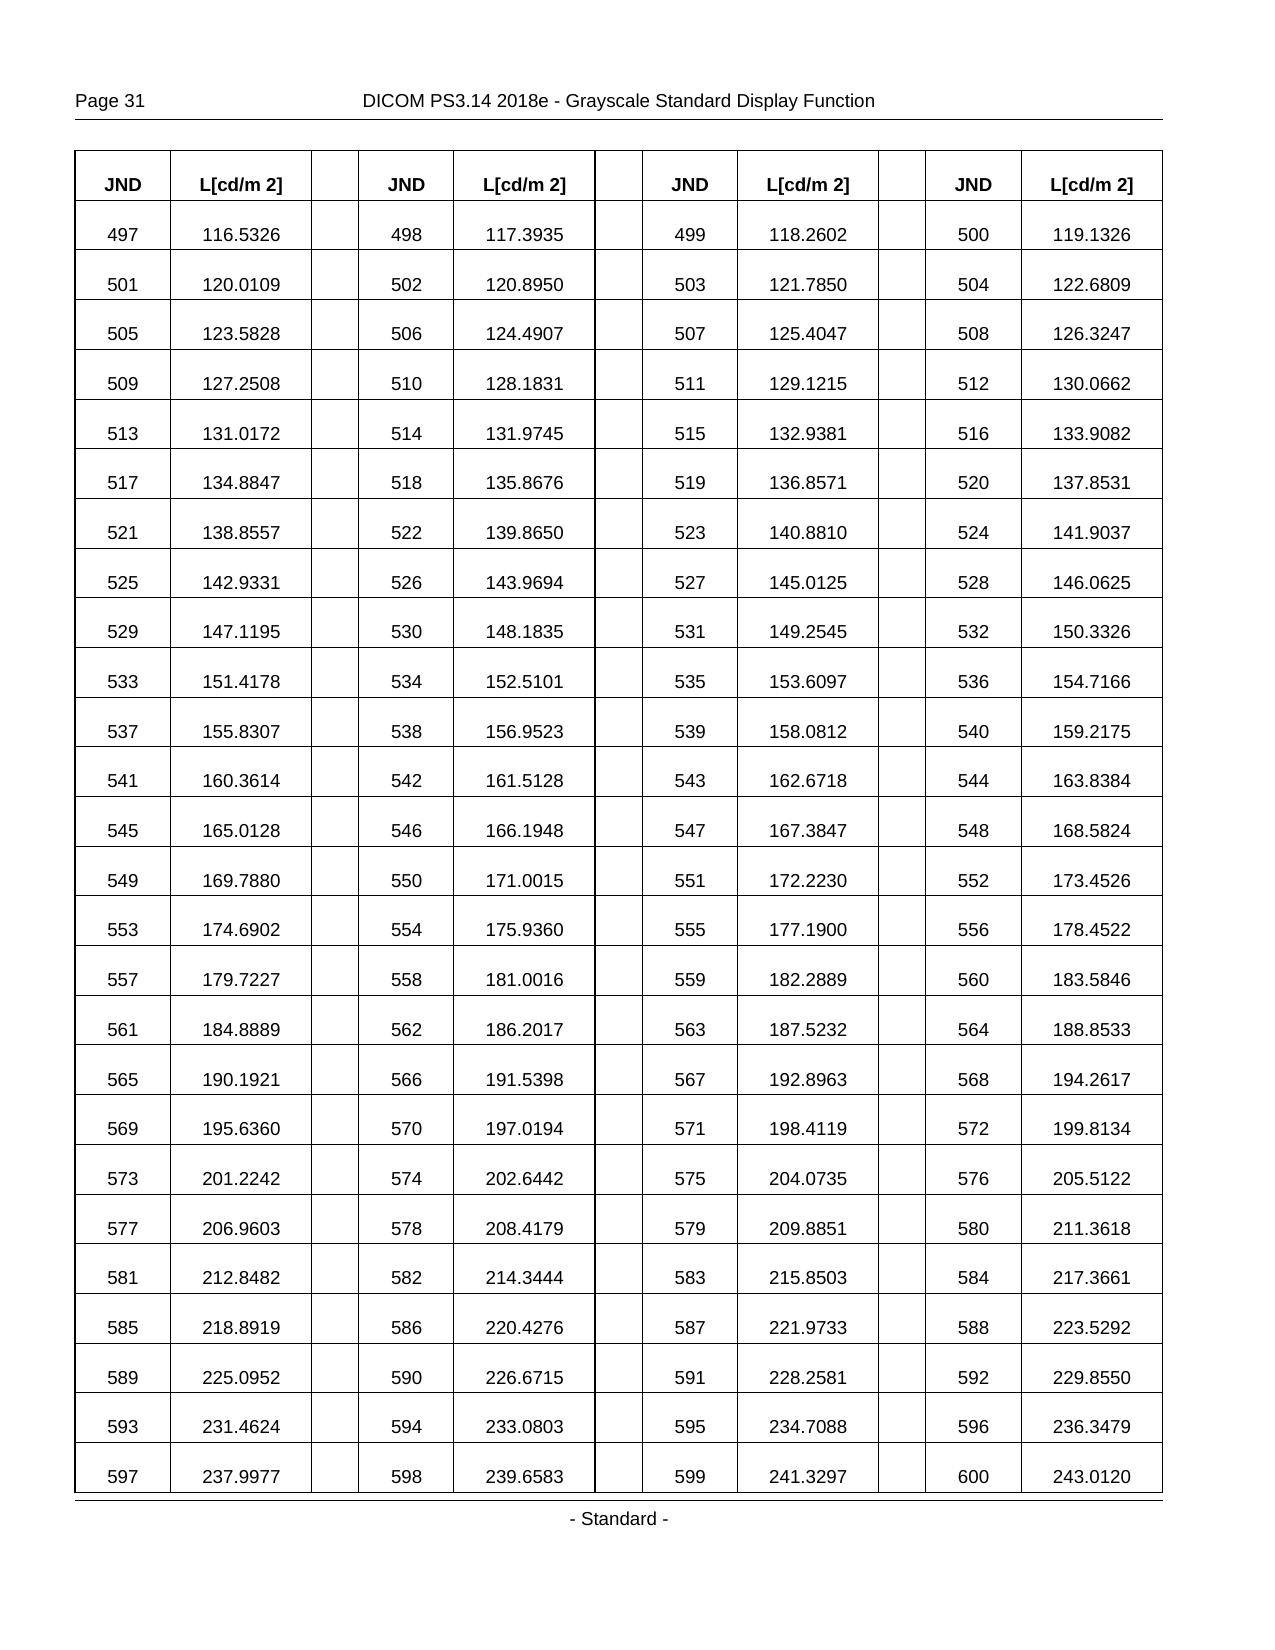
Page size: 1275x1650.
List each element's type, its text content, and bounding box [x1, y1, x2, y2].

table_cell 209.8851 [738, 1195, 878, 1243]
table_cell 553 [76, 896, 170, 945]
table_cell [312, 1045, 358, 1094]
table_cell 131.9745 [454, 400, 594, 448]
table_cell 539 [643, 698, 737, 746]
table_cell [879, 549, 925, 597]
table_cell 537 [76, 698, 170, 746]
table_cell 165.0128 [171, 797, 311, 846]
table_cell [596, 946, 642, 995]
table_cell 501 [76, 250, 170, 299]
table_cell 511 [643, 350, 737, 398]
table_cell 211.3618 [1022, 1195, 1162, 1243]
table_cell 168.5824 [1022, 797, 1162, 846]
table_cell 596 [926, 1393, 1021, 1442]
table_cell [596, 698, 642, 746]
table_cell 125.4047 [738, 300, 878, 349]
table_cell 192.8963 [738, 1045, 878, 1094]
table_cell [596, 1344, 642, 1392]
table_cell [312, 250, 358, 299]
table_cell 597 [76, 1443, 170, 1492]
table_cell 159.2175 [1022, 698, 1162, 746]
table_cell 201.2242 [171, 1145, 311, 1193]
table_cell [596, 350, 642, 398]
table_cell 151.4178 [171, 648, 311, 697]
table_cell 529 [76, 598, 170, 647]
table_cell [312, 1095, 358, 1144]
table_cell 579 [643, 1195, 737, 1243]
table_cell [596, 747, 642, 796]
table_cell [596, 1145, 642, 1193]
table_cell [879, 1195, 925, 1243]
table_cell 525 [76, 549, 170, 597]
table_cell 123.5828 [171, 300, 311, 349]
table_cell [312, 1145, 358, 1193]
table_cell 576 [926, 1145, 1021, 1193]
table_cell 541 [76, 747, 170, 796]
table_cell 522 [359, 499, 453, 547]
table_cell [596, 847, 642, 895]
table_cell 559 [643, 946, 737, 995]
table_cell 570 [359, 1095, 453, 1144]
table_cell [879, 250, 925, 299]
table_cell 133.9082 [1022, 400, 1162, 448]
table_cell 118.2602 [738, 201, 878, 249]
table_cell 577 [76, 1195, 170, 1243]
table_cell 231.4624 [171, 1393, 311, 1442]
table_header JND [926, 151, 1021, 200]
table_cell 547 [643, 797, 737, 846]
table_cell 544 [926, 747, 1021, 796]
table_cell 497 [76, 201, 170, 249]
table_cell 507 [643, 300, 737, 349]
table_cell 532 [926, 598, 1021, 647]
table_cell 239.6583 [454, 1443, 594, 1492]
table_cell [596, 598, 642, 647]
table_cell [312, 797, 358, 846]
table_cell [312, 1195, 358, 1243]
table_cell 508 [926, 300, 1021, 349]
table_cell 229.8550 [1022, 1344, 1162, 1392]
table_cell 512 [926, 350, 1021, 398]
table_cell 204.0735 [738, 1145, 878, 1193]
table_cell 175.9360 [454, 896, 594, 945]
table_cell 555 [643, 896, 737, 945]
table_cell 556 [926, 896, 1021, 945]
table_cell 546 [359, 797, 453, 846]
table_cell 592 [926, 1344, 1021, 1392]
table_cell 130.0662 [1022, 350, 1162, 398]
table_cell 548 [926, 797, 1021, 846]
table_cell 509 [76, 350, 170, 398]
table_cell 143.9694 [454, 549, 594, 597]
table_cell 161.5128 [454, 747, 594, 796]
table_cell 117.3935 [454, 201, 594, 249]
table_cell 506 [359, 300, 453, 349]
table_cell 116.5326 [171, 201, 311, 249]
table_cell 499 [643, 201, 737, 249]
table_cell 561 [76, 996, 170, 1044]
table_cell 237.9977 [171, 1443, 311, 1492]
table_cell 221.9733 [738, 1294, 878, 1342]
table_cell 536 [926, 648, 1021, 697]
table_cell 137.8531 [1022, 449, 1162, 498]
table_cell 158.0812 [738, 698, 878, 746]
table_cell 166.1948 [454, 797, 594, 846]
table_cell 535 [643, 648, 737, 697]
table_cell 551 [643, 847, 737, 895]
table_cell [312, 499, 358, 547]
table_cell [879, 698, 925, 746]
table_cell [596, 499, 642, 547]
table_cell 498 [359, 201, 453, 249]
table_cell 169.7880 [171, 847, 311, 895]
table_cell 599 [643, 1443, 737, 1492]
table_cell 177.1900 [738, 896, 878, 945]
table_cell [879, 201, 925, 249]
table_cell [312, 449, 358, 498]
table_cell 567 [643, 1045, 737, 1094]
table_cell [596, 996, 642, 1044]
table_cell [879, 449, 925, 498]
table_cell 121.7850 [738, 250, 878, 299]
table_cell 217.3661 [1022, 1244, 1162, 1293]
table_cell 524 [926, 499, 1021, 547]
table_cell 565 [76, 1045, 170, 1094]
table_cell 173.4526 [1022, 847, 1162, 895]
table_cell 234.7088 [738, 1393, 878, 1442]
table_cell [879, 648, 925, 697]
table_cell [596, 1045, 642, 1094]
table_cell 153.6097 [738, 648, 878, 697]
table_cell 162.6718 [738, 747, 878, 796]
table_cell 573 [76, 1145, 170, 1193]
table_cell [312, 698, 358, 746]
table_cell 540 [926, 698, 1021, 746]
table_cell 195.6360 [171, 1095, 311, 1144]
table_cell 560 [926, 946, 1021, 995]
table_cell 141.9037 [1022, 499, 1162, 547]
table_cell [596, 1095, 642, 1144]
table_cell 505 [76, 300, 170, 349]
table_cell 181.0016 [454, 946, 594, 995]
table_cell [312, 1393, 358, 1442]
table_cell 150.3326 [1022, 598, 1162, 647]
table_cell 583 [643, 1244, 737, 1293]
table_cell 208.4179 [454, 1195, 594, 1243]
table_cell 578 [359, 1195, 453, 1243]
table_cell 503 [643, 250, 737, 299]
table_cell [312, 1443, 358, 1492]
table_cell 155.8307 [171, 698, 311, 746]
table_cell 186.2017 [454, 996, 594, 1044]
table_cell 167.3847 [738, 797, 878, 846]
table_cell 120.8950 [454, 250, 594, 299]
table_cell [312, 1344, 358, 1392]
table_cell 127.2508 [171, 350, 311, 398]
table_cell [312, 648, 358, 697]
table_cell [312, 847, 358, 895]
table_cell [312, 598, 358, 647]
table_cell 584 [926, 1244, 1021, 1293]
table_cell 142.9331 [171, 549, 311, 597]
table_cell 585 [76, 1294, 170, 1342]
table_cell 510 [359, 350, 453, 398]
table_cell 140.8810 [738, 499, 878, 547]
table_cell 136.8571 [738, 449, 878, 498]
table_header L[cd/m 2] [738, 151, 878, 200]
table_cell [312, 747, 358, 796]
table_cell [312, 201, 358, 249]
table_cell 517 [76, 449, 170, 498]
table_cell [879, 847, 925, 895]
table_cell 179.7227 [171, 946, 311, 995]
table_cell [312, 896, 358, 945]
table_cell 156.9523 [454, 698, 594, 746]
table_cell [879, 996, 925, 1044]
table_cell 174.6902 [171, 896, 311, 945]
table_cell [879, 1145, 925, 1193]
table_cell 600 [926, 1443, 1021, 1492]
table_cell 135.8676 [454, 449, 594, 498]
table_cell 138.8557 [171, 499, 311, 547]
table_header JND [643, 151, 737, 200]
table_cell [879, 1443, 925, 1492]
table_cell [596, 1393, 642, 1442]
table_cell 124.4907 [454, 300, 594, 349]
table_cell [312, 1294, 358, 1342]
table_cell 212.8482 [171, 1244, 311, 1293]
table_cell 566 [359, 1045, 453, 1094]
table_cell 587 [643, 1294, 737, 1342]
table_cell 594 [359, 1393, 453, 1442]
table_cell [312, 549, 358, 597]
table_cell 128.1831 [454, 350, 594, 398]
table_cell [596, 797, 642, 846]
table_cell [596, 400, 642, 448]
table_cell 147.1195 [171, 598, 311, 647]
table_cell [596, 549, 642, 597]
table_cell 588 [926, 1294, 1021, 1342]
table_cell [596, 250, 642, 299]
table_cell [596, 1244, 642, 1293]
table_cell 520 [926, 449, 1021, 498]
table_cell 515 [643, 400, 737, 448]
table_cell 530 [359, 598, 453, 647]
table_cell 552 [926, 847, 1021, 895]
table_cell 580 [926, 1195, 1021, 1243]
table_cell 154.7166 [1022, 648, 1162, 697]
table_cell [312, 400, 358, 448]
table_cell [596, 1195, 642, 1243]
table_cell 131.0172 [171, 400, 311, 448]
table_cell 129.1215 [738, 350, 878, 398]
table_cell 172.2230 [738, 847, 878, 895]
table_cell [312, 946, 358, 995]
table_cell [879, 1244, 925, 1293]
table_cell [879, 1045, 925, 1094]
table_cell [312, 350, 358, 398]
table_cell 523 [643, 499, 737, 547]
table_cell 163.8384 [1022, 747, 1162, 796]
table_cell 504 [926, 250, 1021, 299]
table_cell 500 [926, 201, 1021, 249]
table_cell 581 [76, 1244, 170, 1293]
table_cell [879, 1393, 925, 1442]
table_cell 223.5292 [1022, 1294, 1162, 1342]
table_cell 241.3297 [738, 1443, 878, 1492]
table_cell 545 [76, 797, 170, 846]
table_header [312, 151, 358, 200]
table_cell 572 [926, 1095, 1021, 1144]
table_cell 132.9381 [738, 400, 878, 448]
table_cell 562 [359, 996, 453, 1044]
table_header L[cd/m 2] [454, 151, 594, 200]
table_cell 122.6809 [1022, 250, 1162, 299]
table_cell 148.1835 [454, 598, 594, 647]
table_cell 516 [926, 400, 1021, 448]
table_cell 558 [359, 946, 453, 995]
table_header JND [76, 151, 170, 200]
table_cell 243.0120 [1022, 1443, 1162, 1492]
table_cell 571 [643, 1095, 737, 1144]
table_cell 160.3614 [171, 747, 311, 796]
table_cell 171.0015 [454, 847, 594, 895]
table_cell 563 [643, 996, 737, 1044]
table_cell [596, 648, 642, 697]
table_cell 126.3247 [1022, 300, 1162, 349]
table_cell 519 [643, 449, 737, 498]
table_cell 202.6442 [454, 1145, 594, 1193]
table_cell 533 [76, 648, 170, 697]
table_cell 586 [359, 1294, 453, 1342]
table_cell 214.3444 [454, 1244, 594, 1293]
table_cell 236.3479 [1022, 1393, 1162, 1442]
table_cell 139.8650 [454, 499, 594, 547]
table_cell 190.1921 [171, 1045, 311, 1094]
table_cell 198.4119 [738, 1095, 878, 1144]
table_cell 226.6715 [454, 1344, 594, 1392]
table_cell 598 [359, 1443, 453, 1492]
table_cell 513 [76, 400, 170, 448]
table_cell [596, 1294, 642, 1342]
table_header L[cd/m 2] [1022, 151, 1162, 200]
table_cell 550 [359, 847, 453, 895]
table_cell 526 [359, 549, 453, 597]
table_header [879, 151, 925, 200]
table_cell [879, 747, 925, 796]
table_cell 182.2889 [738, 946, 878, 995]
table_cell 543 [643, 747, 737, 796]
table_cell 178.4522 [1022, 896, 1162, 945]
table_cell 531 [643, 598, 737, 647]
table_cell 191.5398 [454, 1045, 594, 1094]
table_cell 119.1326 [1022, 201, 1162, 249]
table_cell 233.0803 [454, 1393, 594, 1442]
table_cell 199.8134 [1022, 1095, 1162, 1144]
table_cell [879, 350, 925, 398]
table_cell 569 [76, 1095, 170, 1144]
table_cell 521 [76, 499, 170, 547]
table_cell 134.8847 [171, 449, 311, 498]
table_cell 188.8533 [1022, 996, 1162, 1044]
table_cell 554 [359, 896, 453, 945]
table_cell [879, 1344, 925, 1392]
table_cell 527 [643, 549, 737, 597]
table_cell 582 [359, 1244, 453, 1293]
table_cell [879, 1294, 925, 1342]
table_cell 215.8503 [738, 1244, 878, 1293]
table_cell 557 [76, 946, 170, 995]
table_cell 218.8919 [171, 1294, 311, 1342]
table_cell [879, 400, 925, 448]
table_cell 528 [926, 549, 1021, 597]
table_header JND [359, 151, 453, 200]
table_cell [312, 1244, 358, 1293]
table_cell [879, 896, 925, 945]
table_cell 120.0109 [171, 250, 311, 299]
table_header L[cd/m 2] [171, 151, 311, 200]
table_cell 152.5101 [454, 648, 594, 697]
table_cell 197.0194 [454, 1095, 594, 1144]
table_cell [879, 598, 925, 647]
table_cell [596, 896, 642, 945]
table_cell 228.2581 [738, 1344, 878, 1392]
table_cell [879, 499, 925, 547]
table_cell 574 [359, 1145, 453, 1193]
table_cell [596, 449, 642, 498]
table_cell 514 [359, 400, 453, 448]
table_cell 206.9603 [171, 1195, 311, 1243]
table_cell 205.5122 [1022, 1145, 1162, 1193]
table_cell 225.0952 [171, 1344, 311, 1392]
table_cell [312, 996, 358, 1044]
table_cell 183.5846 [1022, 946, 1162, 995]
table_cell 564 [926, 996, 1021, 1044]
table_cell [596, 300, 642, 349]
table_cell 534 [359, 648, 453, 697]
table_cell 184.8889 [171, 996, 311, 1044]
table_cell 549 [76, 847, 170, 895]
table_cell 220.4276 [454, 1294, 594, 1342]
table_cell 542 [359, 747, 453, 796]
table_cell 194.2617 [1022, 1045, 1162, 1094]
table_cell 502 [359, 250, 453, 299]
table_cell [596, 1443, 642, 1492]
table_cell 146.0625 [1022, 549, 1162, 597]
table_cell 187.5232 [738, 996, 878, 1044]
table_cell 149.2545 [738, 598, 878, 647]
table_cell 593 [76, 1393, 170, 1442]
table_cell [312, 300, 358, 349]
table_header [596, 151, 642, 200]
table_cell [596, 201, 642, 249]
table_cell 591 [643, 1344, 737, 1392]
table_cell 568 [926, 1045, 1021, 1094]
table_cell [879, 1095, 925, 1144]
table_cell 590 [359, 1344, 453, 1392]
table_cell 538 [359, 698, 453, 746]
table_cell [879, 946, 925, 995]
table_cell 589 [76, 1344, 170, 1392]
table_cell 595 [643, 1393, 737, 1442]
table_cell [879, 300, 925, 349]
table_cell 145.0125 [738, 549, 878, 597]
table_cell 518 [359, 449, 453, 498]
table_cell 575 [643, 1145, 737, 1193]
table_cell [879, 797, 925, 846]
